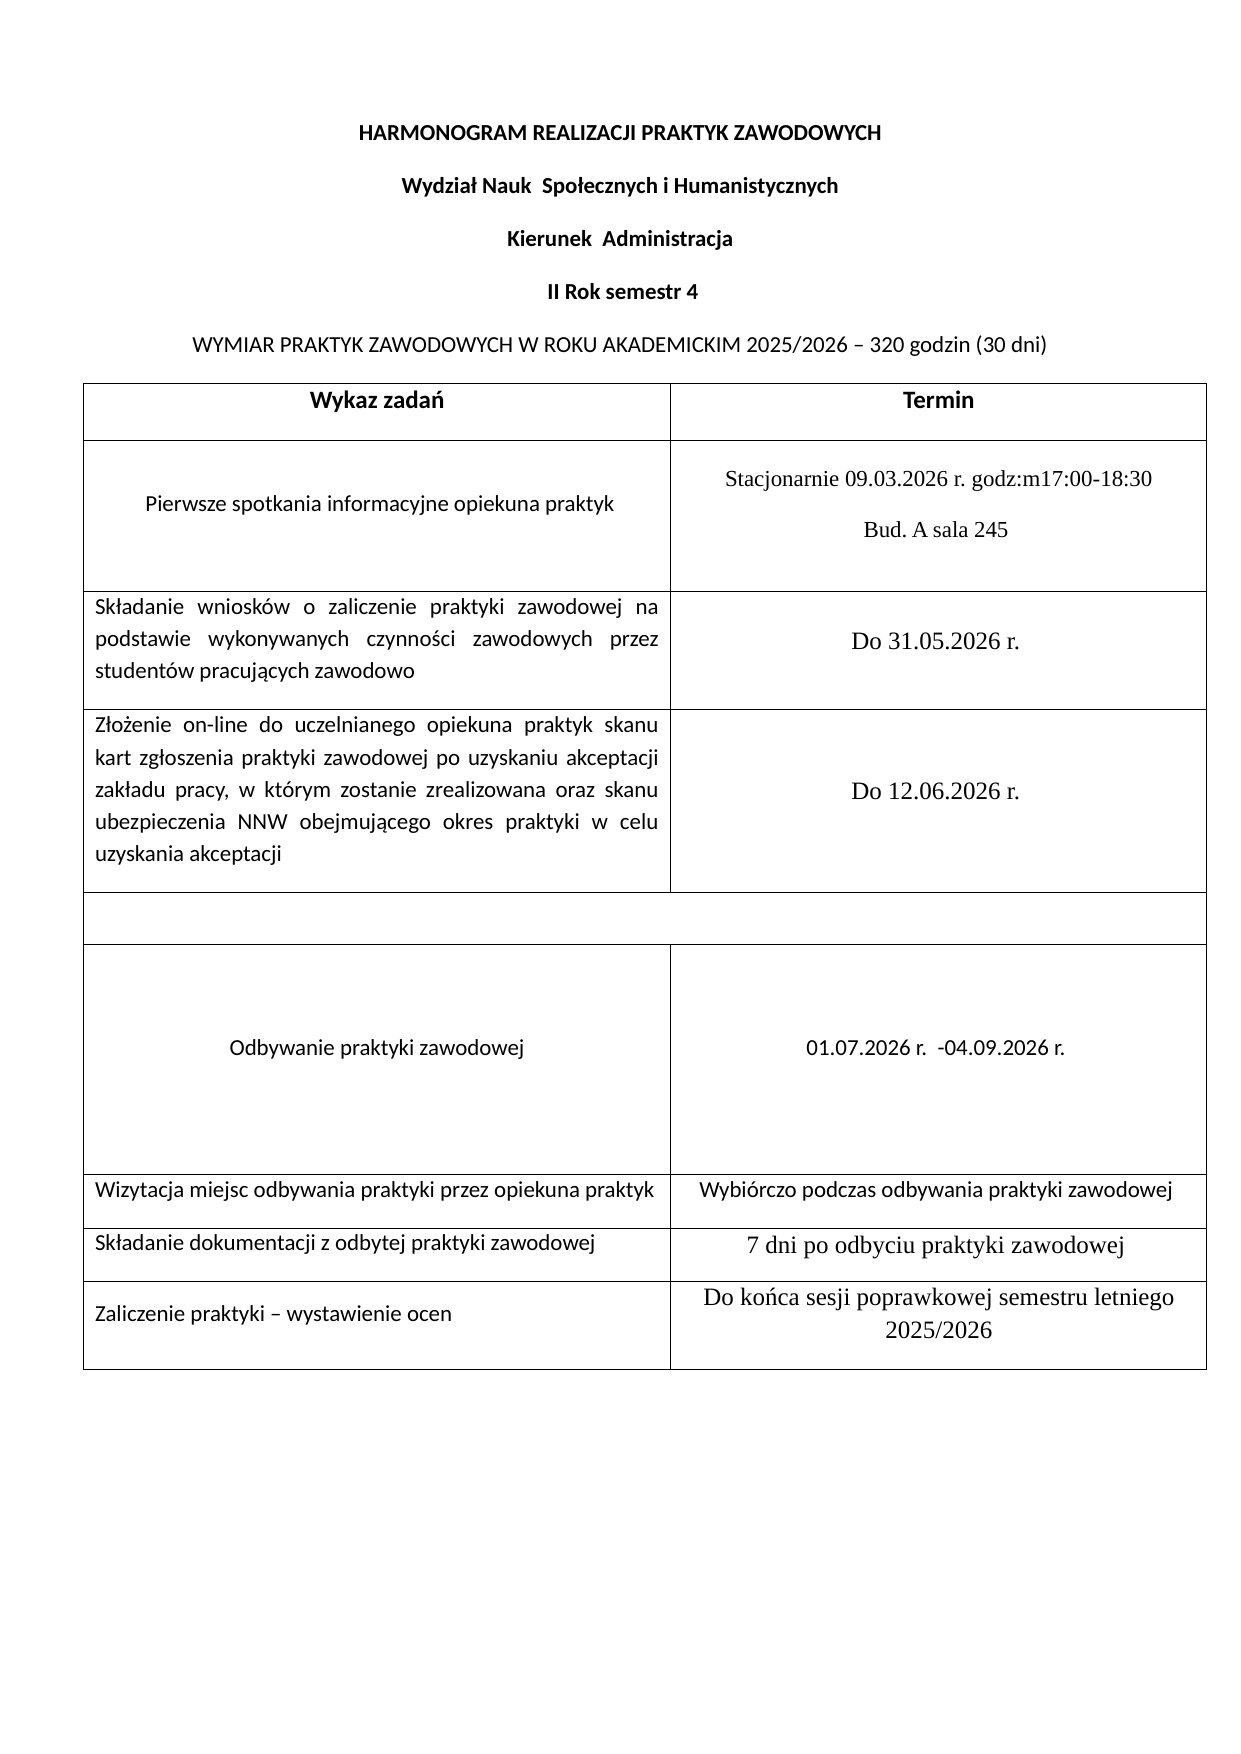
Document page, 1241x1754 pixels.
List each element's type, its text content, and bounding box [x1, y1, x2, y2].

table_cell Odbywanie praktyki zawodowej [84, 945, 670, 1174]
table_cell 7 dni po odbyciu praktyki zawodowej [671, 1229, 1206, 1281]
table_cell Wizytacja miejsc odbywania praktyki przez opiekuna praktyk [84, 1175, 670, 1227]
text HARMONOGRAM REALIZACJI PRAKTYK ZAWODOWYCH [118, 118, 1122, 146]
table_cell 01.07.2026 r. -04.09.2026 r. [671, 945, 1206, 1174]
text WYMIAR PRAKTYK ZAWODOWYCH W ROKU AKADEMICKIM 2025/2026 – 320 godzin (30 dni) [118, 330, 1122, 358]
table_cell Wybiórczo podczas odbywania praktyki zawodowej [671, 1175, 1206, 1227]
table_cell Złożenie on-line do uczelnianego opiekuna praktyk skanu kart zgłoszenia praktyki zawodowej po uzyskaniu akceptacji zakładu pracy, w którym zostanie zrealizowana oraz skanu ubezpieczenia NNW obejmującego okres praktyki w celu uzyskania akceptacji [84, 710, 670, 892]
text Kierunek Administracja [118, 224, 1122, 252]
table_cell Składanie dokumentacji z odbytej praktyki zawodowej [84, 1229, 670, 1281]
text II Rok semestr 4 [118, 277, 1122, 305]
table_cell Stacjonarnie 09.03.2026 r. godz:m17:00-18:30 Bud. A sala 245 [671, 441, 1206, 591]
table_cell [84, 893, 1206, 944]
table_cell Do końca sesji poprawkowej semestru letniego 2025/2026 [671, 1282, 1206, 1369]
table_cell Do 31.05.2026 r. [671, 592, 1206, 709]
table_header Wykaz zadań [84, 384, 670, 440]
table_cell Do 12.06.2026 r. [671, 710, 1206, 892]
text Wydział Nauk Społecznych i Humanistycznych [118, 171, 1122, 199]
table_header Termin [671, 384, 1206, 440]
table_cell Pierwsze spotkania informacyjne opiekuna praktyk [84, 441, 670, 591]
table_cell Zaliczenie praktyki – wystawienie ocen [84, 1282, 670, 1369]
table_cell Składanie wniosków o zaliczenie praktyki zawodowej na podstawie wykonywanych czynności zawodowych przez studentów pracujących zawodowo [84, 592, 670, 709]
